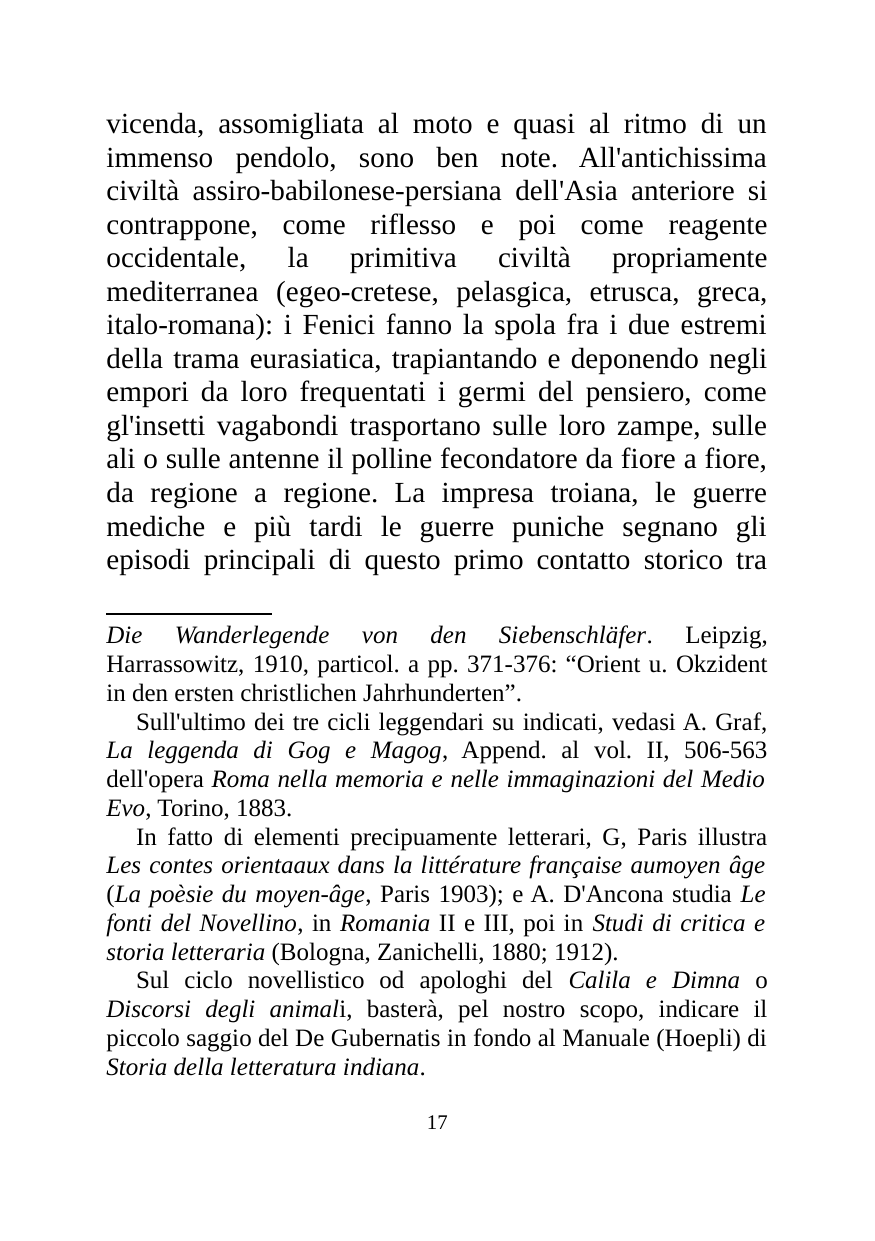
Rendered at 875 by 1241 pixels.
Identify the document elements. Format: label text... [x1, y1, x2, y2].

text Sul ciclo novellistico od apologhi del Calila e Dimna o Discorsi degli animali, basterà, pel nostro scopo, indicare il piccolo saggio del De Gubernatis in fondo al Manuale (Hoepli) di Storia della letteratura indiana. [106, 965, 768, 1080]
text vicenda, assomigliata al moto e quasi al ritmo di un immenso pendolo, sono ben note. All'antichissima civiltà assiro-babilonese-persiana dell'Asia anteriore si contrappone, come riflesso e poi come reagente occidentale, la primitiva civiltà propriamente mediterranea (egeo-cretese, pelasgica, etrusca, greca, italo-romana): i Fenici fanno la spola fra i due estremi della trama eurasiatica, trapiantando e deponendo negli empori da loro frequentati i germi del pensiero, come gl'insetti vagabondi trasportano sulle loro zampe, sulle ali o sulle antenne il polline fecondatore da fiore a fiore, da regione a regione. La impresa troiana, le guerre mediche e più tardi le guerre puniche segnano gli episodi principali di questo primo contatto storico tra [106, 106, 768, 576]
text Die Wanderlegende von den Siebenschläfer. Leipzig, Harrassowitz, 1910, particol. a pp. 371-376: “Orient u. Okzident in den ersten christlichen Jahrhunderten”. [106, 620, 768, 707]
text In fatto di elementi precipuamente letterari, G, Paris illustra Les contes orientaaux dans la littérature française aumoyen âge (La poèsie du moyen-âge, Paris 1903); e A. D'Ancona studia Le fonti del Novellino, in Romania II e III, poi in Studi di critica e storia letteraria (Bologna, Zanichelli, 1880; 1912). [106, 822, 768, 965]
text Sull'ultimo dei tre cicli leggendari su indicati, vedasi A. Graf, La leggenda di Gog e Magog, Append. al vol. II, 506-563 dell'opera Roma nella memoria e nelle immaginazioni del Medio Evo, Torino, 1883. [106, 707, 768, 822]
